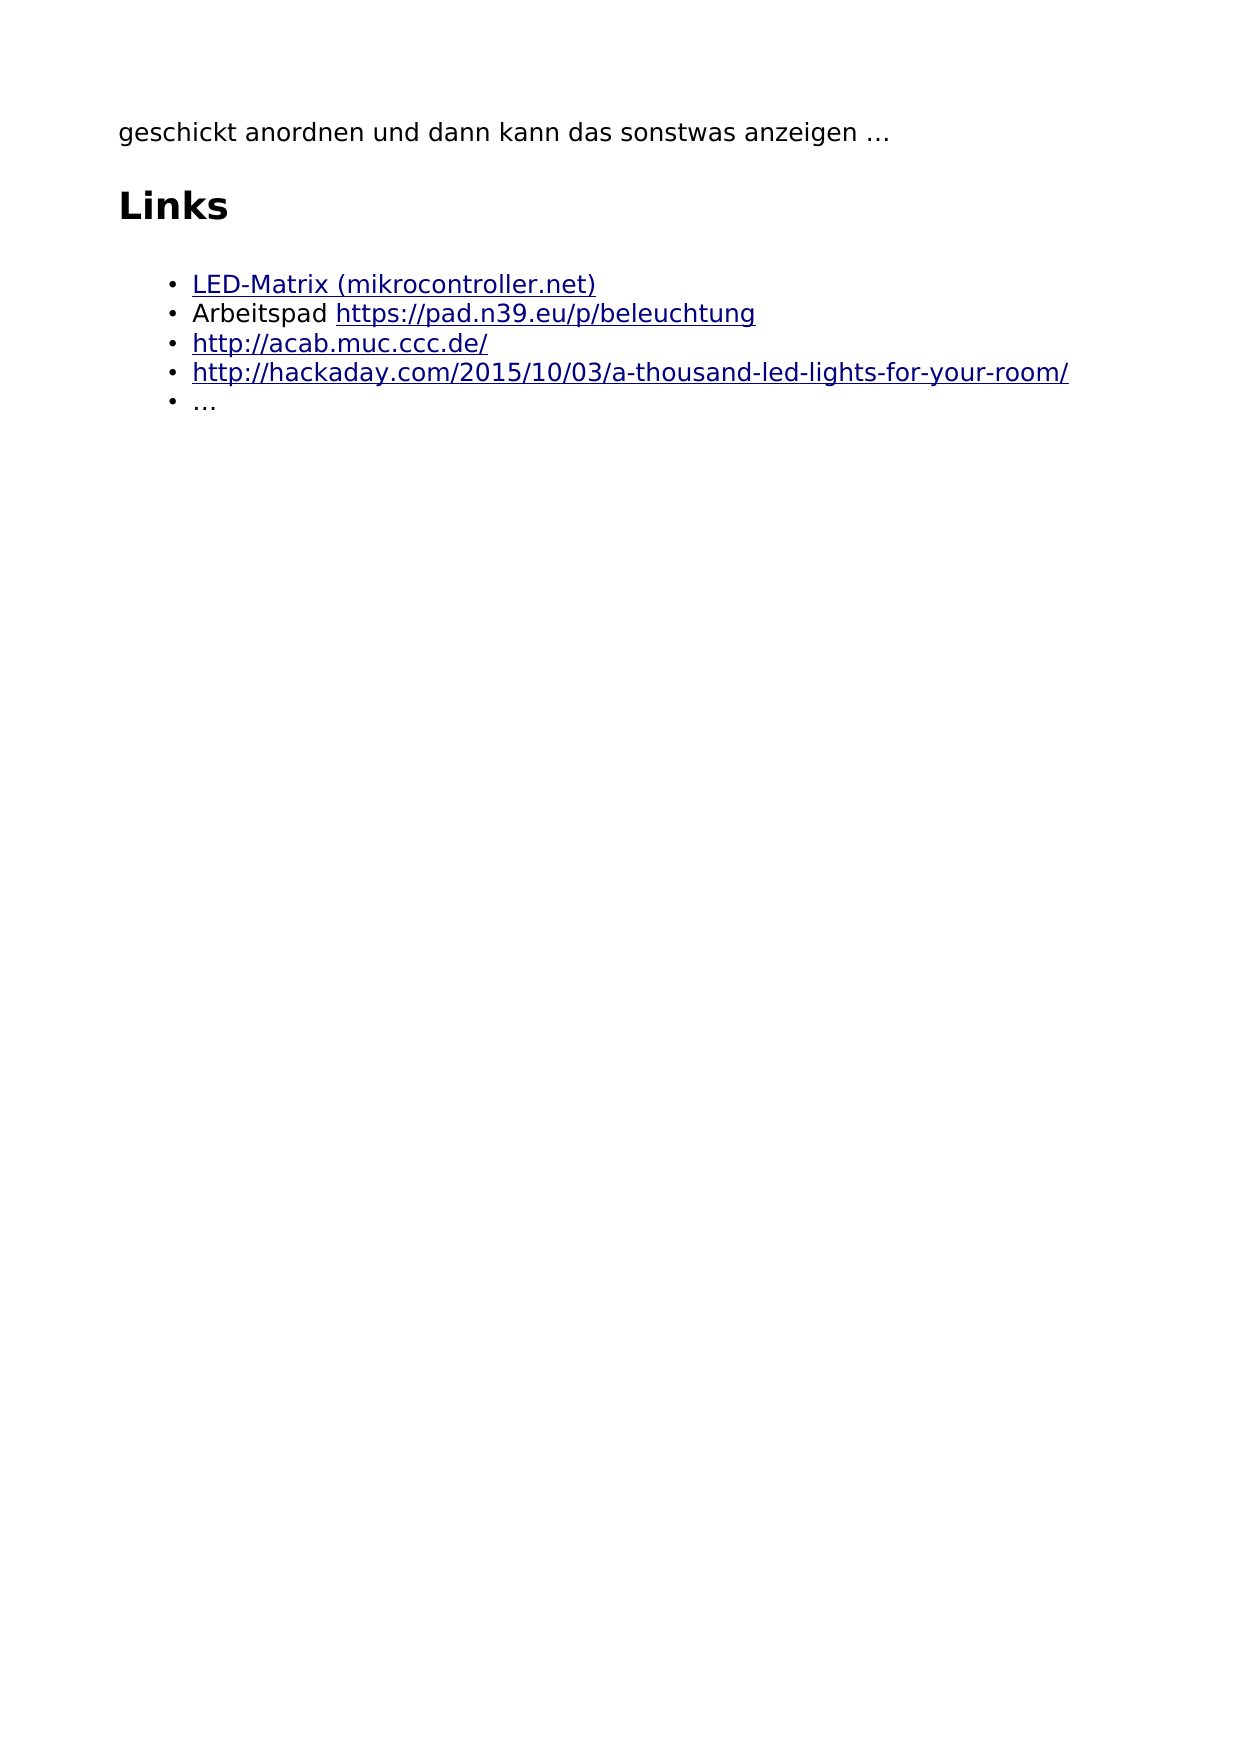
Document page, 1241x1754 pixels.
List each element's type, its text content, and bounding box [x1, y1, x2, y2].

list http://acab.muc.ccc.de/ [177, 329, 1122, 358]
list … [177, 387, 1122, 416]
list Arbeitspad https://pad.n39.eu/p/beleuchtung [177, 299, 1122, 329]
subtitle Links [118, 185, 1122, 228]
text geschickt anordnen und dann kann das sonstwas anzeigen … [118, 118, 1122, 147]
list http://hackaday.com/2015/10/03/a-thousand-led-lights-for-your-room/ [177, 358, 1122, 387]
list LED-Matrix (mikrocontroller.net) [177, 270, 1122, 299]
